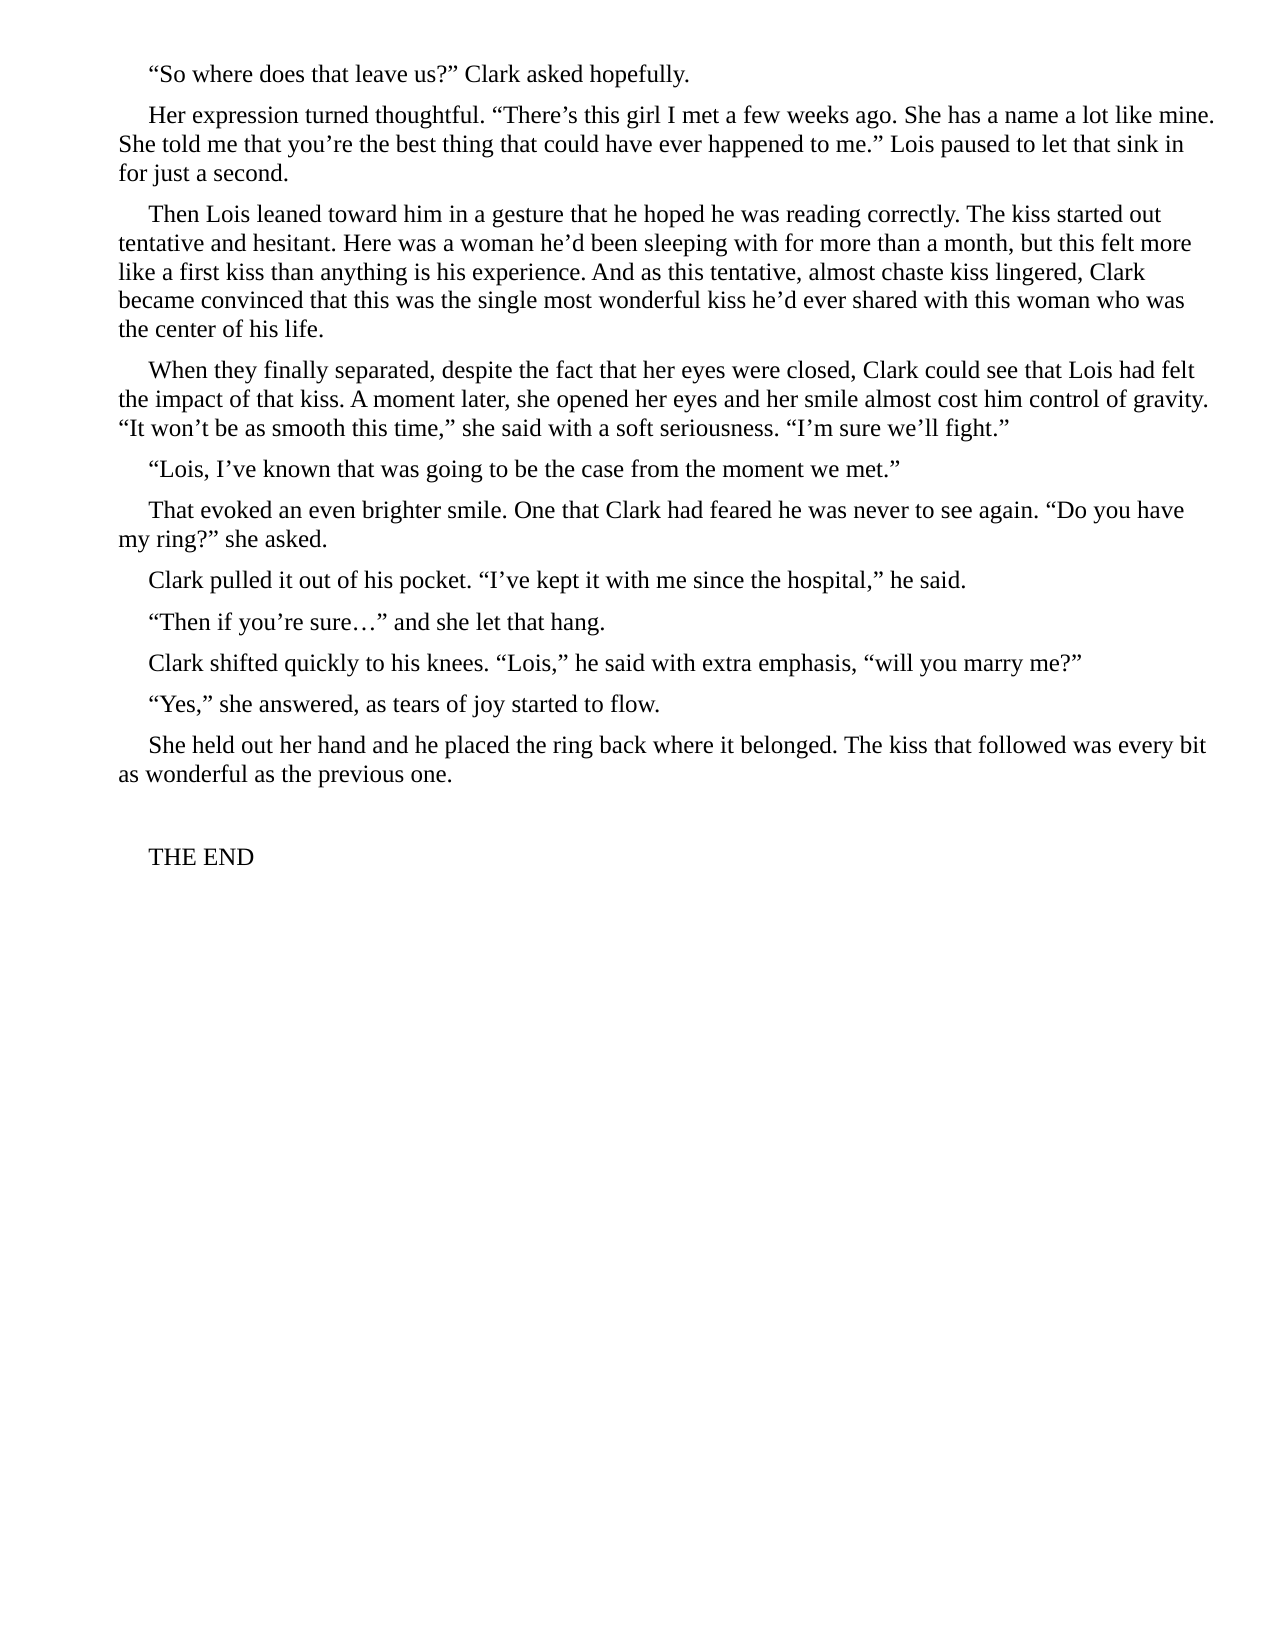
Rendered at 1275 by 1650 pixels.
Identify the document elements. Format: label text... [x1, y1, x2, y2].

text Clark shifted quickly to his knees. “Lois,” he said with extra emphasis, “will you marry me?” [118, 648, 1216, 677]
text She held out her hand and he placed the ring back where it belonged. The kiss that followed was every bit as wonderful as the previous one. [118, 730, 1216, 788]
text THE END [118, 842, 1216, 870]
text “Yes,” she answered, as tears of joy started to flow. [118, 689, 1216, 718]
text “Then if you’re sure…” and she let that hang. [118, 607, 1216, 635]
text Then Lois leaned toward him in a gesture that he hoped he was reading correctly. The kiss started out tentative and hesitant. Here was a woman he’d been sleeping with for more than a month, but this felt more like a first kiss than anything is his experience. And as this tentative, almost chaste kiss lingered, Clark became convinced that this was the single most wonderful kiss he’d ever shared with this woman who was the center of his life. [118, 199, 1216, 343]
text “So where does that leave us?” Clark asked hopefully. [118, 59, 1216, 88]
text Clark pulled it out of his pocket. “I’ve kept it with me since the hospital,” he said. [118, 565, 1216, 594]
text “Lois, I’ve known that was going to be the case from the moment we met.” [118, 454, 1216, 483]
text That evoked an even brighter smile. One that Clark had feared he was never to see again. “Do you have my ring?” she asked. [118, 495, 1216, 553]
text When they finally separated, despite the fact that her eyes were closed, Clark could see that Lois had felt the impact of that kiss. A moment later, she opened her eyes and her smile almost cost him control of gravity. “It won’t be as smooth this time,” she said with a soft seriousness. “I’m sure we’ll fight.” [118, 355, 1216, 442]
text Her expression turned thoughtful. “There’s this girl I met a few weeks ago. She has a name a lot like mine. She told me that you’re the best thing that could have ever happened to me.” Lois paused to let that sink in for just a second. [118, 100, 1216, 187]
